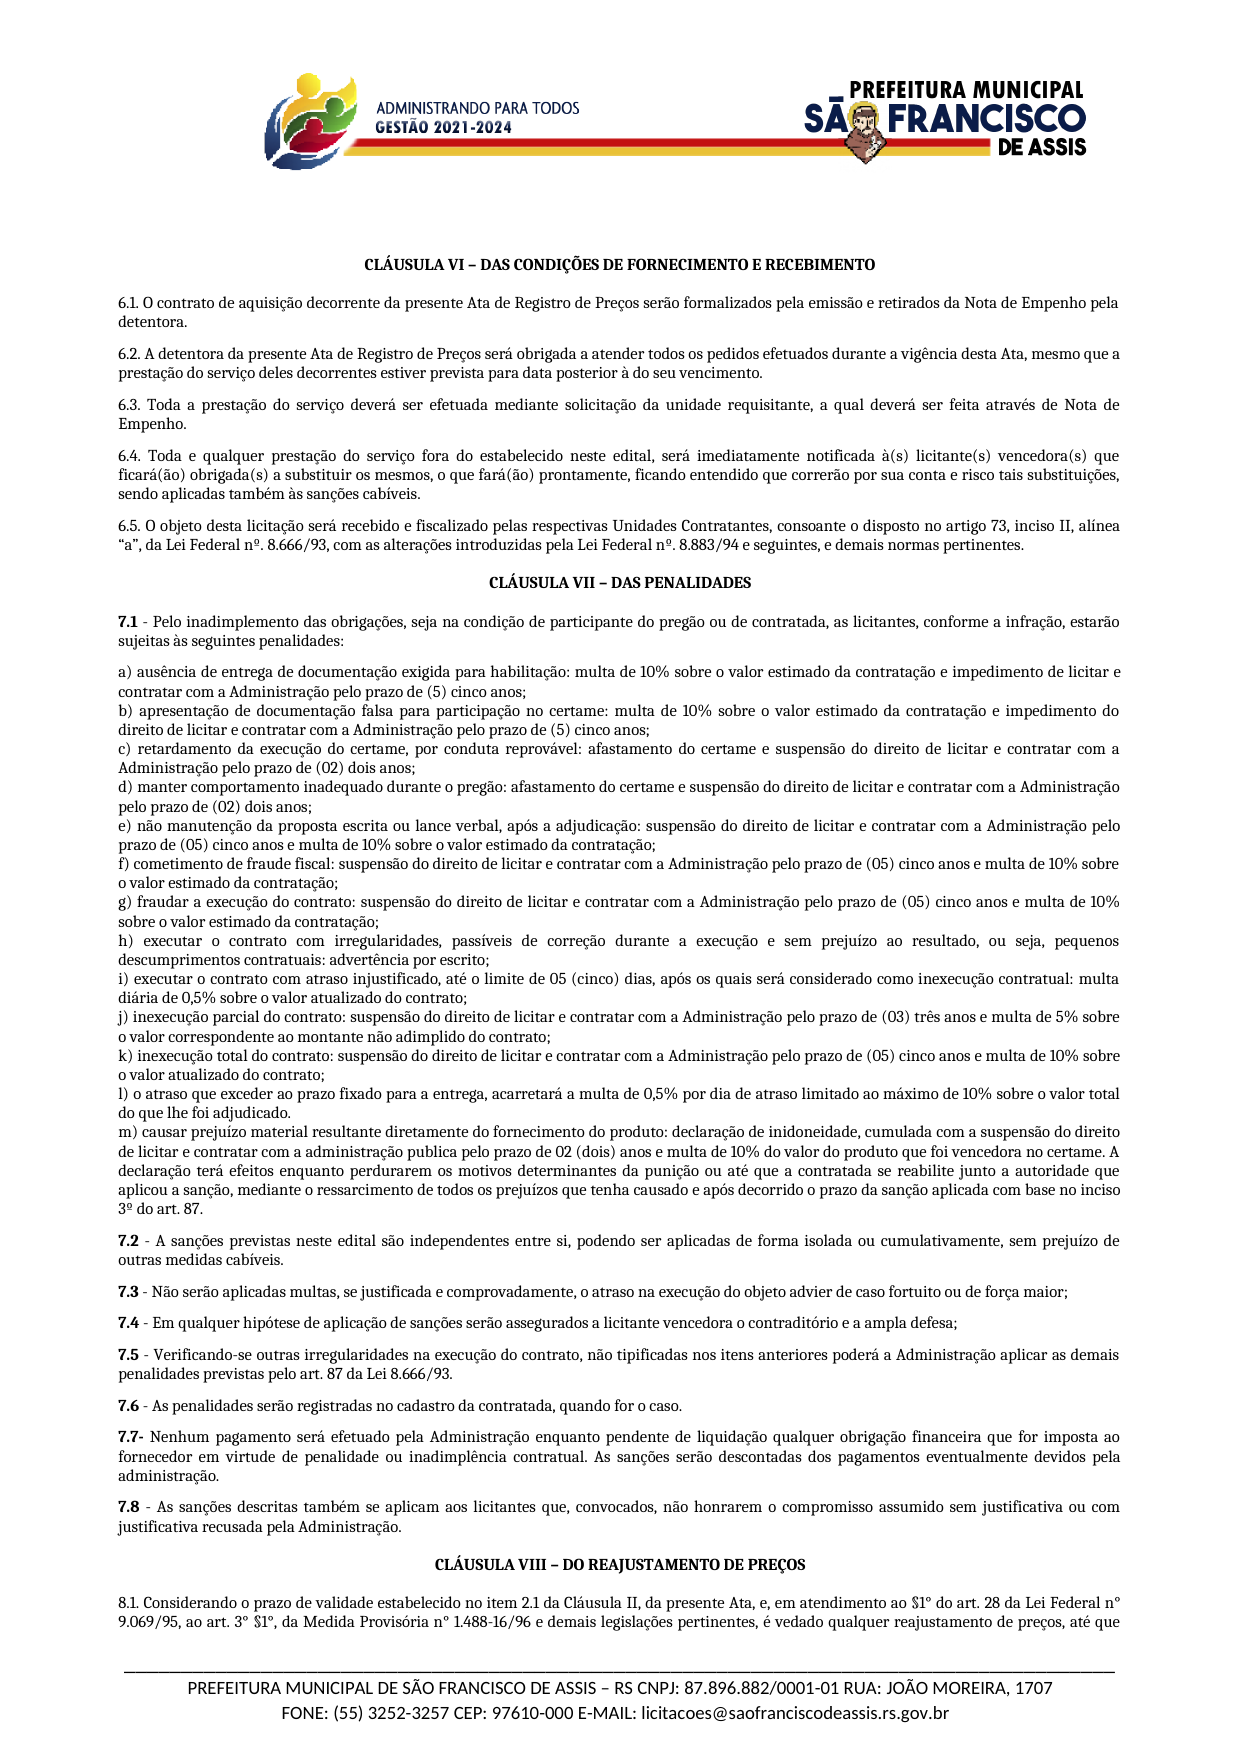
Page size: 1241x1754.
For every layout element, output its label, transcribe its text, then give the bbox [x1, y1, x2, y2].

text CLÁUSULA VII – DAS PENALIDADES [118, 574, 1122, 593]
text 7.4 - Em qualquer hipótese de aplicação de sanções serão assegurados a licitante vencedora o contraditório e a ampla defesa; [118, 1314, 1122, 1333]
text CLÁUSULA VIII – DO REAJUSTAMENTO DE PREÇOS [118, 1555, 1122, 1574]
text i) executar o contrato com atraso injustificado, até o limite de 05 (cinco) dias, após os quais será considerado como inexecução contratual: multa diária de 0,5% sobre o valor atualizado do contrato; [118, 969, 1122, 1008]
text 6.4. Toda e qualquer prestação do serviço fora do estabelecido neste edital, será imediatamente notificada à(s) licitante(s) vencedora(s) que ficará(ão) obrigada(s) a substituir os mesmos, o que fará(ão) prontamente, ficando entendido que correrão por sua conta e risco tais substituições, sendo aplicadas também às sanções cabíveis. [118, 446, 1122, 504]
text h) executar o contrato com irregularidades, passíveis de correção durante a execução e sem prejuízo ao resultado, ou seja, pequenos descumprimentos contratuais: advertência por escrito; [118, 931, 1122, 969]
text d) manter comportamento inadequado durante o pregão: afastamento do certame e suspensão do direito de licitar e contratar com a Administração pelo prazo de (02) dois anos; [118, 778, 1122, 816]
text 7.8 - As sanções descritas também se aplicam aos licitantes que, convocados, não honrarem o compromisso assumido sem justificativa ou com justificativa recusada pela Administração. [118, 1498, 1122, 1536]
text k) inexecução total do contrato: suspensão do direito de licitar e contratar com a Administração pelo prazo de (05) cinco anos e multa de 10% sobre o valor atualizado do contrato; [118, 1046, 1122, 1084]
text 7.2 - A sanções previstas neste edital são independentes entre si, podendo ser aplicadas de forma isolada ou cumulativamente, sem prejuízo de outras medidas cabíveis. [118, 1231, 1122, 1269]
text 7.7- Nenhum pagamento será efetuado pela Administração enquanto pendente de liquidação qualquer obrigação financeira que for imposta ao fornecedor em virtude de penalidade ou inadimplência contratual. As sanções serão descontadas dos pagamentos eventualmente devidos pela administração. [118, 1428, 1122, 1485]
text 7.5 - Verificando-se outras irregularidades na execução do contrato, não tipificadas nos itens anteriores poderá a Administração aplicar as demais penalidades previstas pelo art. 87 da Lei 8.666/93. [118, 1345, 1122, 1384]
text 6.5. O objeto desta licitação será recebido e fiscalizado pelas respectivas Unidades Contratantes, consoante o disposto no artigo 73, inciso II, alínea “a”, da Lei Federal nº. 8.666/93, com as alterações introduzidas pela Lei Federal nº. 8.883/94 e seguintes, e demais normas pertinentes. [118, 516, 1122, 554]
text g) fraudar a execução do contrato: suspensão do direito de licitar e contratar com a Administração pelo prazo de (05) cinco anos e multa de 10% sobre o valor estimado da contratação; [118, 893, 1122, 931]
text 8.1. Considerando o prazo de validade estabelecido no item 2.1 da Cláusula II, da presente Ata, e, em atendimento ao §1° do art. 28 da Lei Federal n° 9.069/95, ao art. 3° §1°, da Medida Provisória n° 1.488-16/96 e demais legislações pertinentes, é vedado qualquer reajustamento de preços, até que [118, 1594, 1122, 1632]
text a) ausência de entrega de documentação exigida para habilitação: multa de 10% sobre o valor estimado da contratação e impedimento de licitar e contratar com a Administração pelo prazo de (5) cinco anos; [118, 663, 1122, 701]
text CLÁUSULA VI – DAS CONDIÇÕES DE FORNECIMENTO E RECEBIMENTO [118, 255, 1122, 274]
text e) não manutenção da proposta escrita ou lance verbal, após a adjudicação: suspensão do direito de licitar e contratar com a Administração pelo prazo de (05) cinco anos e multa de 10% sobre o valor estimado da contratação; [118, 816, 1122, 854]
text c) retardamento da execução do certame, por conduta reprovável: afastamento do certame e suspensão do direito de licitar e contratar com a Administração pelo prazo de (02) dois anos; [118, 739, 1122, 778]
text m) causar prejuízo material resultante diretamente do fornecimento do produto: declaração de inidoneidade, cumulada com a suspensão do direito de licitar e contratar com a administração publica pelo prazo de 02 (dois) anos e multa de 10% do valor do produto que foi vencedora no certame. A declaração terá efeitos enquanto perdurarem os motivos determinantes da punição ou até que a contratada se reabilite junto a autoridade que aplicou a sanção, mediante o ressarcimento de todos os prejuízos que tenha causado e após decorrido o prazo da sanção aplicada com base no inciso 3º do art. 87. [118, 1123, 1122, 1219]
text f) cometimento de fraude fiscal: suspensão do direito de licitar e contratar com a Administração pelo prazo de (05) cinco anos e multa de 10% sobre o valor estimado da contratação; [118, 854, 1122, 893]
text 7.1 - Pelo inadimplemento das obrigações, seja na condição de participante do pregão ou de contratada, as licitantes, conforme a infração, estarão sujeitas às seguintes penalidades: [118, 612, 1122, 650]
text 6.3. Toda a prestação do serviço deverá ser efetuada mediante solicitação da unidade requisitante, a qual deverá ser feita através de Nota de Empenho. [118, 395, 1122, 434]
text j) inexecução parcial do contrato: suspensão do direito de licitar e contratar com a Administração pelo prazo de (03) três anos e multa de 5% sobre o valor correspondente ao montante não adimplido do contrato; [118, 1008, 1122, 1046]
text l) o atraso que exceder ao prazo fixado para a entrega, acarretará a multa de 0,5% por dia de atraso limitado ao máximo de 10% sobre o valor total do que lhe foi adjudicado. [118, 1084, 1122, 1123]
text 7.6 - As penalidades serão registradas no cadastro da contratada, quando for o caso. [118, 1396, 1122, 1415]
text b) apresentação de documentação falsa para participação no certame: multa de 10% sobre o valor estimado da contratação e impedimento do direito de licitar e contratar com a Administração pelo prazo de (5) cinco anos; [118, 701, 1122, 739]
text 6.2. A detentora da presente Ata de Registro de Preços será obrigada a atender todos os pedidos efetuados durante a vigência desta Ata, mesmo que a prestação do serviço deles decorrentes estiver prevista para data posterior à do seu vencimento. [118, 344, 1122, 383]
text 6.1. O contrato de aquisição decorrente da presente Ata de Registro de Preços serão formalizados pela emissão e retirados da Nota de Empenho pela detentora. [118, 294, 1122, 332]
text 7.3 - Não serão aplicadas multas, se justificada e comprovadamente, o atraso na execução do objeto advier de caso fortuito ou de força maior; [118, 1282, 1122, 1301]
